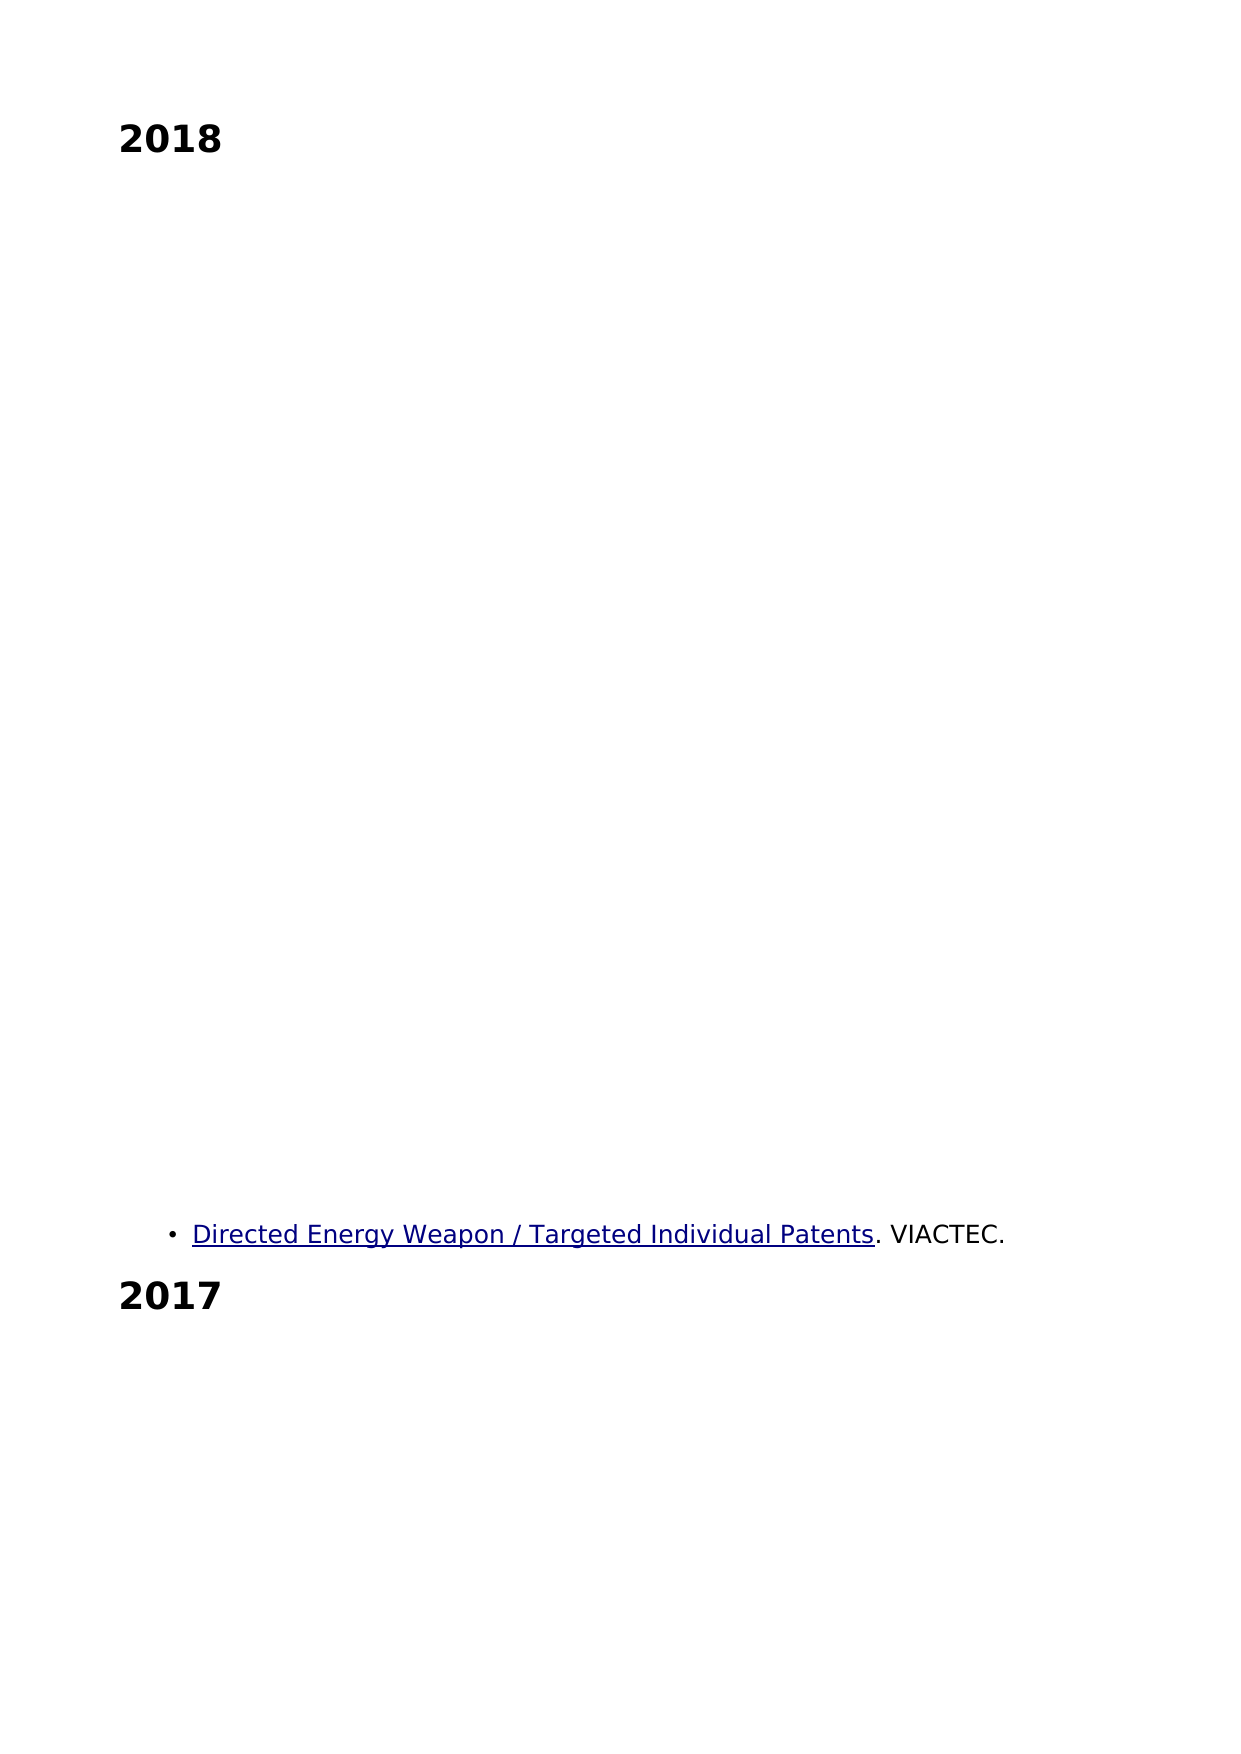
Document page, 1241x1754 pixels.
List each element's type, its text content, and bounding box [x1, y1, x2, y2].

subtitle 2018 [118, 118, 1122, 162]
list Directed Energy Weapon / Targeted Individual Patents. VIACTEC. [177, 1220, 1122, 1249]
subtitle 2017 [118, 1274, 1122, 1318]
